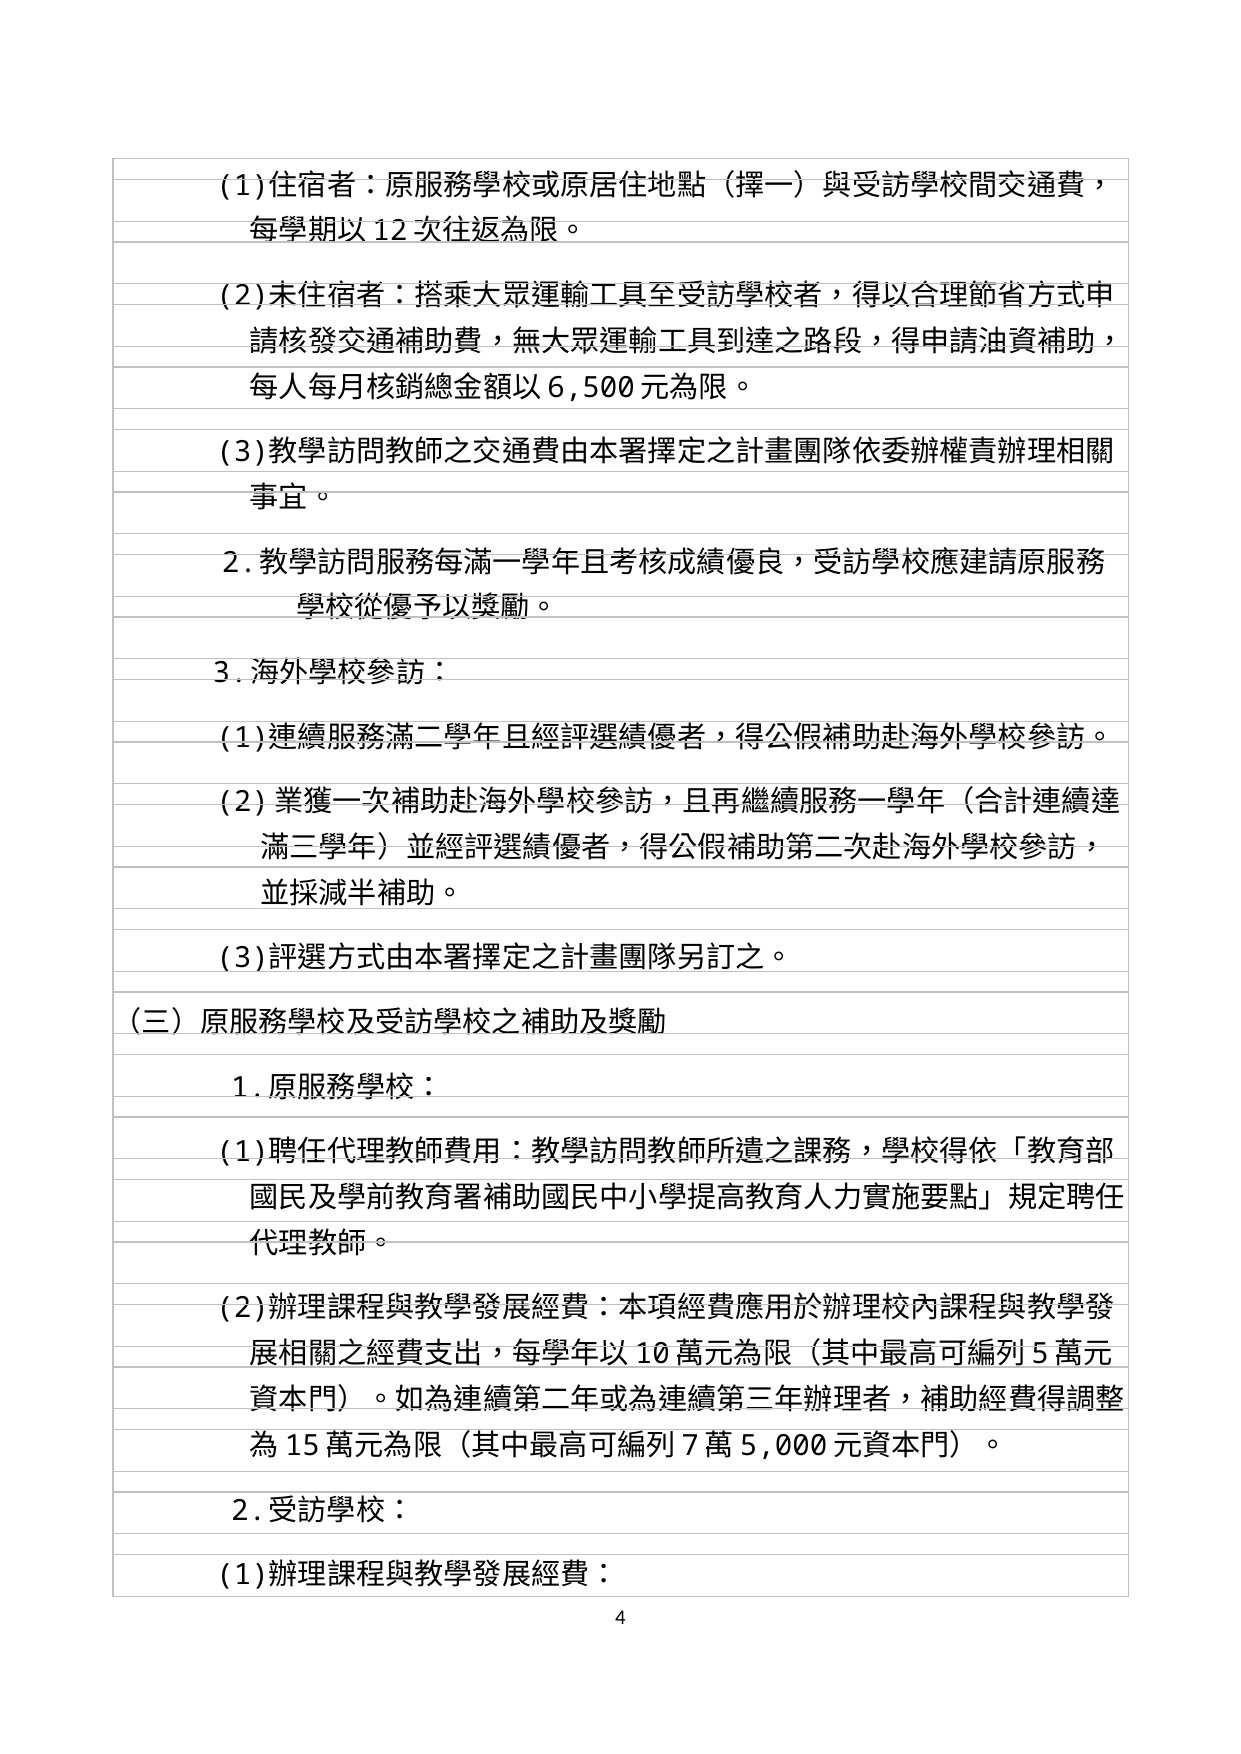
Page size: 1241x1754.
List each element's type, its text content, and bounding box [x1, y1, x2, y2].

text (1)連續服務滿二學年且經評選績優者，得公假補助赴海外學校參訪。 [1005, 722, 1128, 741]
text (1)連續服務滿二學年且經評選績優者，得公假補助赴海外學校參訪。 [216, 743, 1128, 756]
text (1)住宿者：原服務學校或原居住地點（擇一）與受訪學校間交通費，每學期以12次往返為限。 [216, 243, 1128, 250]
text (1)連續服務滿二學年且經評選績優者，得公假補助赴海外學校參訪。 [481, 722, 689, 741]
list [231, 1097, 1128, 1106]
text (1)住宿者：原服務學校或原居住地點（擇一）與受訪學校間交通費，每學期以12次往返為限。 [255, 222, 324, 241]
text （三）原服務學校及受訪學校之補助及獎勵 [114, 996, 1128, 1033]
list 教學訪問服務每滿一學年且考核成績優良，受訪學校應建請原服務學校從優予以獎勵。 [222, 535, 1128, 554]
list 海外學校參訪： [299, 659, 343, 679]
text (3)評選方式由本署擇定之計畫團隊另訂之。 [216, 931, 1128, 971]
text (2)辦理課程與教學發展經費：本項經費應用於辦理校內課程與教學發展相關之經費支出，每學年以10萬元為限（其中最高可編列5萬元資本門）。如為連續第二年或為連續第三年辦理者，補助經費得調整為15萬元為限（其中最高可編列7萬5,000元資本門）。 [216, 1284, 1128, 1304]
text (3)教學訪問教師之交通費由本署擇定之計畫團隊依委辦權責辦理相關事宜。 [216, 425, 1128, 429]
list 受訪學校： [231, 1493, 1128, 1529]
list 海外學校參訪： [212, 646, 1128, 658]
text (2) 業獲一次補助赴海外學校參訪，且再繼續服務一學年（合計連續達滿三學年）並經評選績優者，得公假補助第二次赴海外學校參訪，並採減半補助。 [216, 805, 1128, 846]
text (2)辦理課程與教學發展經費：本項經費應用於辦理校內課程與教學發展相關之經費支出，每學年以10萬元為限（其中最高可編列5萬元資本門）。如為連續第二年或為連續第三年辦理者，補助經費得調整為15萬元為限（其中最高可編列7萬5,000元資本門）。 [216, 1409, 1128, 1429]
text (3)教學訪問教師之交通費由本署擇定之計畫團隊依委辦權責辦理相關事宜。 [216, 472, 1128, 491]
list 教學訪問服務每滿一學年且考核成績優良，受訪學校應建請原服務學校從優予以獎勵。 [222, 555, 1128, 596]
text (1)辦理課程與教學發展經費： [216, 1555, 1128, 1594]
list [231, 1483, 1128, 1491]
text (1)連續服務滿二學年且經評選績優者，得公假補助赴海外學校參訪。 [216, 710, 1128, 721]
text (2)未住宿者：搭乘大眾運輸工具至受訪學校者，得以合理節省方式申請核發交通補助費，無大眾運輸工具到達之路段，得申請油資補助，每人每月核銷總金額以6,500元為限。 [216, 305, 1128, 346]
text (1)聘任代理教師費用：教學訪問教師所遺之課務，學校得依「教育部國民及學前教育署補助國民中小學提高教育人力實施要點」規定聘任代理教師。 [216, 1180, 1128, 1221]
text (1)聘任代理教師費用：教學訪問教師所遺之課務，學校得依「教育部國民及學前教育署補助國民中小學提高教育人力實施要點」規定聘任代理教師。 [216, 1243, 1128, 1262]
list 教學訪問服務每滿一學年且考核成績優良，受訪學校應建請原服務學校從優予以獎勵。 [390, 597, 432, 616]
text (2) 業獲一次補助赴海外學校參訪，且再繼續服務一學年（合計連續達滿三學年）並經評選績優者，得公假補助第二次赴海外學校參訪，並採減半補助。 [216, 784, 1128, 804]
text (1)聘任代理教師費用：教學訪問教師所遺之課務，學校得依「教育部國民及學前教育署補助國民中小學提高教育人力實施要點」規定聘任代理教師。 [216, 1125, 1128, 1158]
list 教學訪問服務每滿一學年且考核成績優良，受訪學校應建請原服務學校從優予以獎勵。 [222, 597, 331, 616]
text (1)住宿者：原服務學校或原居住地點（擇一）與受訪學校間交通費，每學期以12次往返為限。 [549, 222, 1128, 241]
list 教學訪問服務每滿一學年且考核成績優良，受訪學校應建請原服務學校從優予以獎勵。 [222, 618, 1128, 627]
text (2) 業獲一次補助赴海外學校參訪，且再繼續服務一學年（合計連續達滿三學年）並經評選績優者，得公假補助第二次赴海外學校參訪，並採減半補助。 [216, 868, 1128, 908]
text (2) 業獲一次補助赴海外學校參訪，且再繼續服務一學年（合計連續達滿三學年）並經評選績優者，得公假補助第二次赴海外學校參訪，並採減半補助。 [216, 775, 1128, 783]
text [216, 972, 1128, 977]
list 海外學校參訪： [212, 680, 1128, 692]
text (2)未住宿者：搭乘大眾運輸工具至受訪學校者，得以合理節省方式申請核發交通補助費，無大眾運輸工具到達之路段，得申請油資補助，每人每月核銷總金額以6,500元為限。 [216, 269, 1128, 283]
text (2)辦理課程與教學發展經費：本項經費應用於辦理校內課程與教學發展相關之經費支出，每學年以10萬元為限（其中最高可編列5萬元資本門）。如為連續第二年或為連續第三年辦理者，補助經費得調整為15萬元為限（其中最高可編列7萬5,000元資本門）。 [216, 1368, 1128, 1408]
text (2)辦理課程與教學發展經費：本項經費應用於辦理校內課程與教學發展相關之經費支出，每學年以10萬元為限（其中最高可編列5萬元資本門）。如為連續第二年或為連續第三年辦理者，補助經費得調整為15萬元為限（其中最高可編列7萬5,000元資本門）。 [216, 1430, 1128, 1464]
text (1)連續服務滿二學年且經評選績優者，得公假補助赴海外學校參訪。 [690, 722, 840, 741]
text (1)連續服務滿二學年且經評選績優者，得公假補助赴海外學校參訪。 [891, 722, 957, 741]
text (3)教學訪問教師之交通費由本署擇定之計畫團隊依委辦權責辦理相關事宜。 [216, 430, 1128, 471]
text [216, 1548, 1128, 1554]
text (1)住宿者：原服務學校或原居住地點（擇一）與受訪學校間交通費，每學期以12次往返為限。 [358, 222, 450, 241]
text (1)住宿者：原服務學校或原居住地點（擇一）與受訪學校間交通費，每學期以12次往返為限。 [476, 222, 525, 241]
text (2)未住宿者：搭乘大眾運輸工具至受訪學校者，得以合理節省方式申請核發交通補助費，無大眾運輸工具到達之路段，得申請油資補助，每人每月核銷總金額以6,500元為限。 [216, 368, 1128, 406]
text (2)未住宿者：搭乘大眾運輸工具至受訪學校者，得以合理節省方式申請核發交通補助費，無大眾運輸工具到達之路段，得申請油資補助，每人每月核銷總金額以6,500元為限。 [216, 347, 1128, 366]
text (1)連續服務滿二學年且經評選績優者，得公假補助赴海外學校參訪。 [216, 722, 285, 741]
list 海外學校參訪： [414, 659, 1128, 679]
text (1)連續服務滿二學年且經評選績優者，得公假補助赴海外學校參訪。 [404, 722, 487, 741]
text [114, 1034, 1128, 1042]
text (1)住宿者：原服務學校或原居住地點（擇一）與受訪學校間交通費，每學期以12次往返為限。 [216, 222, 270, 241]
text (1)連續服務滿二學年且經評選績優者，得公假補助赴海外學校參訪。 [959, 722, 1003, 741]
list 海外學校參訪： [212, 659, 288, 679]
text (2)未住宿者：搭乘大眾運輸工具至受訪學校者，得以合理節省方式申請核發交通補助費，無大眾運輸工具到達之路段，得申請油資補助，每人每月核銷總金額以6,500元為限。 [638, 284, 726, 304]
text (1)聘任代理教師費用：教學訪問教師所遺之課務，學校得依「教育部國民及學前教育署補助國民中小學提高教育人力實施要點」規定聘任代理教師。 [216, 1222, 1128, 1241]
text (1)住宿者：原服務學校或原居住地點（擇一）與受訪學校間交通費，每學期以12次往返為限。 [216, 180, 1128, 221]
text (2) 業獲一次補助赴海外學校參訪，且再繼續服務一學年（合計連續達滿三學年）並經評選績優者，得公假補助第二次赴海外學校參訪，並採減半補助。 [216, 847, 1128, 866]
text (1)住宿者：原服務學校或原居住地點（擇一）與受訪學校間交通費，每學期以12次往返為限。 [216, 159, 1128, 179]
text (2)辦理課程與教學發展經費：本項經費應用於辦理校內課程與教學發展相關之經費支出，每學年以10萬元為限（其中最高可編列5萬元資本門）。如為連續第二年或為連續第三年辦理者，補助經費得調整為15萬元為限（其中最高可編列7萬5,000元資本門）。 [216, 1305, 1128, 1346]
text (2)辦理課程與教學發展經費：本項經費應用於辦理校內課程與教學發展相關之經費支出，每學年以10萬元為限（其中最高可編列5萬元資本門）。如為連續第二年或為連續第三年辦理者，補助經費得調整為15萬元為限（其中最高可編列7萬5,000元資本門）。 [814, 1347, 1128, 1366]
text (1)聘任代理教師費用：教學訪問教師所遺之課務，學校得依「教育部國民及學前教育署補助國民中小學提高教育人力實施要點」規定聘任代理教師。 [216, 1159, 1128, 1179]
list 教學訪問服務每滿一學年且考核成績優良，受訪學校應建請原服務學校從優予以獎勵。 [522, 597, 1128, 616]
text (3)教學訪問教師之交通費由本署擇定之計畫團隊依委辦權責辦理相關事宜。 [216, 493, 1128, 517]
list 海外學校參訪： [287, 659, 297, 679]
list 原服務學校： [231, 1060, 1128, 1096]
text (1)連續服務滿二學年且經評選績優者，得公假補助赴海外學校參訪。 [287, 722, 402, 741]
text (2)辦理課程與教學發展經費：本項經費應用於辦理校內課程與教學發展相關之經費支出，每學年以10萬元為限（其中最高可編列5萬元資本門）。如為連續第二年或為連續第三年辦理者，補助經費得調整為15萬元為限（其中最高可編列7萬5,000元資本門）。 [216, 1347, 818, 1366]
list 海外學校參訪： [345, 659, 416, 679]
